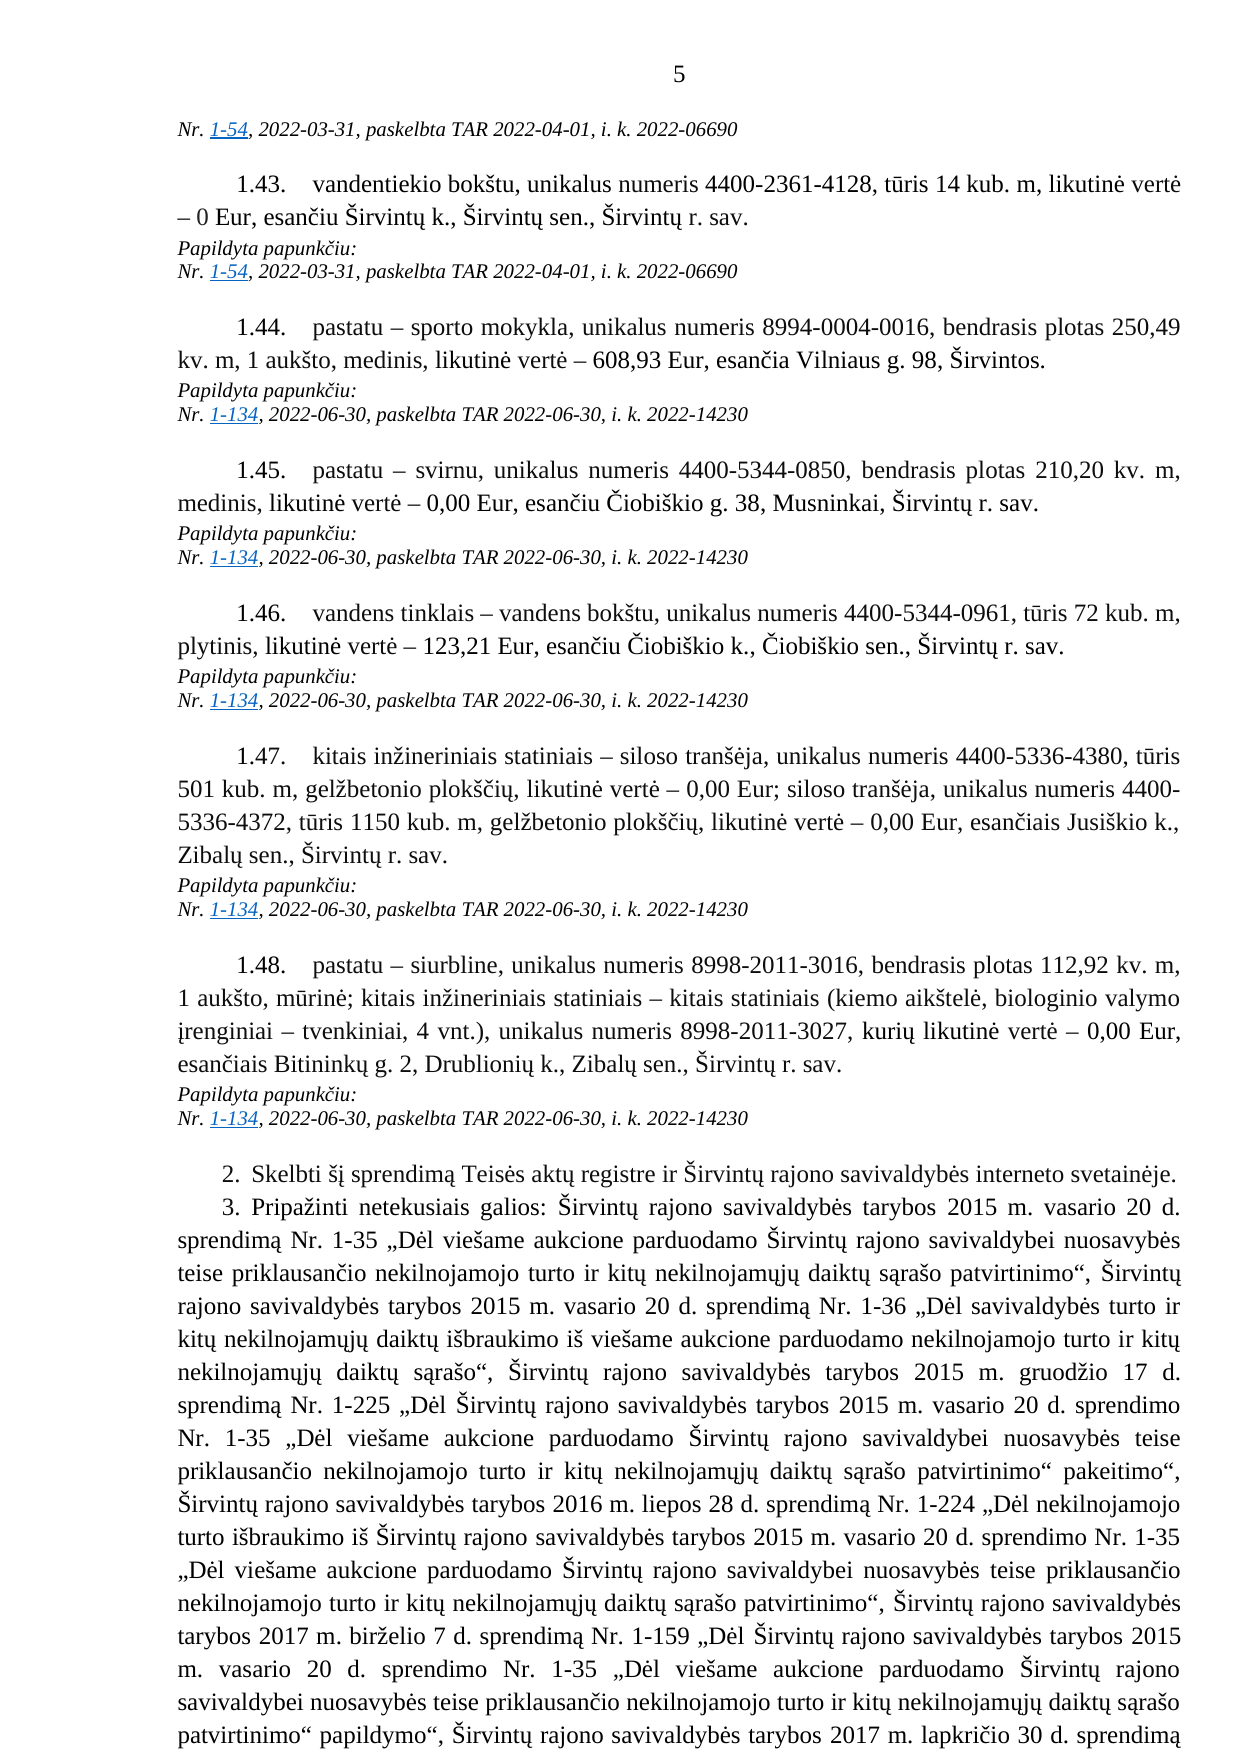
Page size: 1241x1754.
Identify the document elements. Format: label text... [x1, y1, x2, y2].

text Nr. 1-134, 2022-06-30, paskelbta TAR 2022-06-30, i. k. 2022-14230 [177, 897, 1181, 921]
text Papildyta papunkčiu: [177, 378, 1181, 402]
text Nr. 1-134, 2022-06-30, paskelbta TAR 2022-06-30, i. k. 2022-14230 [177, 545, 1181, 569]
text Nr. 1-54, 2022-03-31, paskelbta TAR 2022-04-01, i. k. 2022-06690 [177, 117, 1181, 141]
text 1.44. pastatu – sporto mokykla, unikalus numeris 8994-0004-0016, bendrasis plotas 250,49 kv. m, 1 aukšto, medinis, likutinė vertė – 608,93 Eur, esančia Vilniaus g. 98, Širvintos. [177, 312, 1181, 374]
text 1.48. pastatu – siurbline, unikalus numeris 8998-2011-3016, bendrasis plotas 112,92 kv. m, 1 aukšto, mūrinė; kitais inžineriniais statiniais – kitais statiniais (kiemo aikštelė, biologinio valymo įrenginiai – tvenkiniai, 4 vnt.), unikalus numeris 8998-2011-3027, kurių likutinė vertė – 0,00 Eur, esančiais Bitininkų g. 2, Drublionių k., Zibalų sen., Širvintų r. sav. [177, 950, 1181, 1078]
text 1.43. vandentiekio bokštu, unikalus numeris 4400-2361-4128, tūris 14 kub. m, likutinė vertė – 0 Eur, esančiu Širvintų k., Širvintų sen., Širvintų r. sav. [177, 169, 1181, 231]
text Nr. 1-134, 2022-06-30, paskelbta TAR 2022-06-30, i. k. 2022-14230 [177, 402, 1181, 426]
text Papildyta papunkčiu: [177, 664, 1181, 688]
text 1.47. kitais inžineriniais statiniais – siloso tranšėja, unikalus numeris 4400-5336-4380, tūris 501 kub. m, gelžbetonio plokščių, likutinė vertė – 0,00 Eur; siloso tranšėja, unikalus numeris 4400-5336-4372, tūris 1150 kub. m, gelžbetonio plokščių, likutinė vertė – 0,00 Eur, esančiais Jusiškio k., Zibalų sen., Širvintų r. sav. [177, 741, 1181, 869]
text 1.45. pastatu – svirnu, unikalus numeris 4400-5344-0850, bendrasis plotas 210,20 kv. m, medinis, likutinė vertė – 0,00 Eur, esančiu Čiobiškio g. 38, Musninkai, Širvintų r. sav. [177, 455, 1181, 517]
text Papildyta papunkčiu: [177, 1082, 1181, 1106]
text Papildyta papunkčiu: [177, 521, 1181, 545]
text Papildyta papunkčiu: [177, 235, 1181, 259]
text 1.46. vandens tinklais – vandens bokštu, unikalus numeris 4400-5344-0961, tūris 72 kub. m, plytinis, likutinė vertė – 123,21 Eur, esančiu Čiobiškio k., Čiobiškio sen., Širvintų r. sav. [177, 598, 1181, 660]
text 2. Skelbti šį sprendimą Teisės aktų registre ir Širvintų rajono savivaldybės interneto svetainėje. [177, 1159, 1181, 1188]
text Papildyta papunkčiu: [177, 873, 1181, 897]
text 3. Pripažinti netekusiais galios: Širvintų rajono savivaldybės tarybos 2015 m. vasario 20 d. sprendimą Nr. 1-35 „Dėl viešame aukcione parduodamo Širvintų rajono savivaldybei nuosavybės teise priklausančio nekilnojamojo turto ir kitų nekilnojamųjų daiktų sąrašo patvirtinimo“, Širvintų rajono savivaldybės tarybos 2015 m. vasario 20 d. sprendimą Nr. 1-36 „Dėl savivaldybės turto ir kitų nekilnojamųjų daiktų išbraukimo iš viešame aukcione parduodamo nekilnojamojo turto ir kitų nekilnojamųjų daiktų sąrašo“, Širvintų rajono savivaldybės tarybos 2015 m. gruodžio 17 d. sprendimą Nr. 1-225 „Dėl Širvintų rajono savivaldybės tarybos 2015 m. vasario 20 d. sprendimo Nr. 1-35 „Dėl viešame aukcione parduodamo Širvintų rajono savivaldybei nuosavybės teise priklausančio nekilnojamojo turto ir kitų nekilnojamųjų daiktų sąrašo patvirtinimo“ pakeitimo“, Širvintų rajono savivaldybės tarybos 2016 m. liepos 28 d. sprendimą Nr. 1-224 „Dėl nekilnojamojo turto išbraukimo iš Širvintų rajono savivaldybės tarybos 2015 m. vasario 20 d. sprendimo Nr. 1-35 „Dėl viešame aukcione parduodamo Širvintų rajono savivaldybei nuosavybės teise priklausančio nekilnojamojo turto ir kitų nekilnojamųjų daiktų sąrašo patvirtinimo“, Širvintų rajono savivaldybės tarybos 2017 m. birželio 7 d. sprendimą Nr. 1-159 „Dėl Širvintų rajono savivaldybės tarybos 2015 m. vasario 20 d. sprendimo Nr. 1-35 „Dėl viešame aukcione parduodamo Širvintų rajono savivaldybei nuosavybės teise priklausančio nekilnojamojo turto ir kitų nekilnojamųjų daiktų sąrašo patvirtinimo“ papildymo“, Širvintų rajono savivaldybės tarybos 2017 m. lapkričio 30 d. sprendimą [177, 1192, 1181, 1749]
text Nr. 1-134, 2022-06-30, paskelbta TAR 2022-06-30, i. k. 2022-14230 [177, 688, 1181, 712]
text Nr. 1-54, 2022-03-31, paskelbta TAR 2022-04-01, i. k. 2022-06690 [177, 259, 1181, 283]
text Nr. 1-134, 2022-06-30, paskelbta TAR 2022-06-30, i. k. 2022-14230 [177, 1106, 1181, 1130]
